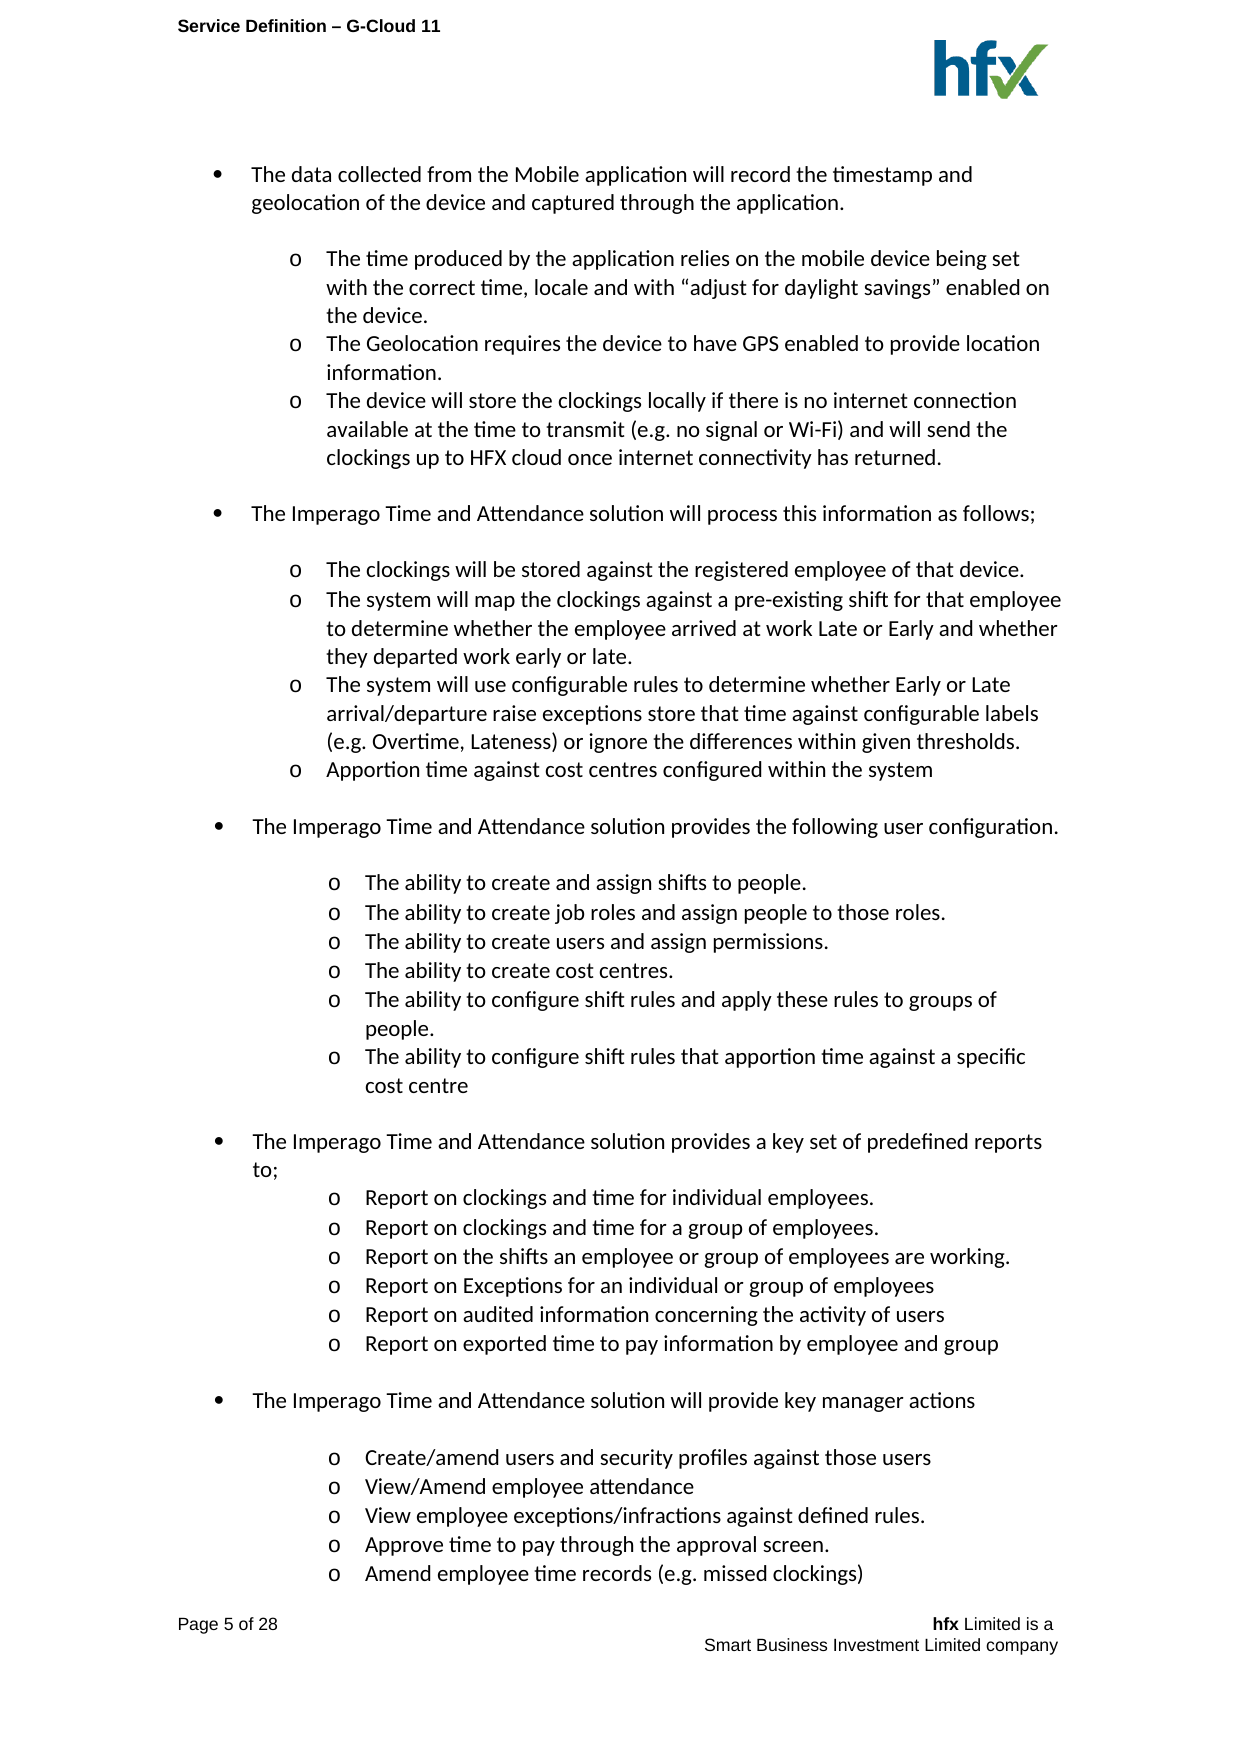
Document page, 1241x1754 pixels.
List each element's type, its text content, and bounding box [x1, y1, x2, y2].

list The ability to configure shift rules and apply these rules to groups of people. [327, 985, 1063, 1042]
list Report on clockings and time for individual employees. [327, 1183, 1063, 1213]
list The ability to create and assign shifts to people. [327, 868, 1063, 898]
list The system will map the clockings against a pre-existing shift for that employee to determine whether the employee arrived at work Late or Early and whether they departed work early or late. [289, 585, 1063, 670]
list The clockings will be stored against the registered employee of that device. [289, 556, 1063, 585]
list The Imperago Time and Attendance solution provides a key set of predefined reports to; [215, 1127, 1063, 1183]
list The Imperago Time and Attendance solution provides the following user configuration. [215, 812, 1063, 868]
list The ability to create cost centres. [327, 956, 1063, 985]
list The ability to configure shift rules that apportion time against a specific cost centre [327, 1042, 1063, 1127]
list The system will use configurable rules to determine whether Early or Late arrival/departure raise exceptions store that time against configurable labels (e.g. Overtime, Lateness) or ignore the differences within given thresholds. [289, 670, 1063, 755]
list Apportion time against cost centres configured within the system [289, 755, 1063, 812]
list The Imperago Time and Attendance solution will process this information as follows; [214, 499, 1063, 556]
list The Imperago Time and Attendance solution will provide key manager actions [215, 1387, 1063, 1443]
list Amend employee time records (e.g. missed clockings) [327, 1559, 1063, 1588]
list Report on the shifts an employee or group of employees are working. [327, 1242, 1063, 1271]
list Create/amend users and security profiles against those users [327, 1443, 1063, 1472]
list Report on audited information concerning the activity of users [327, 1300, 1063, 1329]
list View employee exceptions/infractions against defined rules. [327, 1501, 1063, 1530]
list The data collected from the Mobile application will record the timestamp and geolocation of the device and captured through the application. [214, 160, 1063, 244]
list View/Amend employee attendance [327, 1472, 1063, 1501]
list The Geolocation requires the device to have GPS enabled to provide location information. [289, 329, 1063, 386]
list The ability to create job roles and assign people to those roles. [327, 898, 1063, 927]
list The ability to create users and assign permissions. [327, 927, 1063, 956]
list Report on exported time to pay information by employee and group [327, 1329, 1063, 1387]
list The device will store the clockings locally if there is no internet connection available at the time to transmit (e.g. no signal or Wi-Fi) and will send the clockings up to HFX cloud once internet connectivity has returned. [289, 386, 1063, 499]
list Approve time to pay through the approval screen. [327, 1530, 1063, 1559]
list The time produced by the application relies on the mobile device being set with the correct time, locale and with “adjust for daylight savings” enabled on the device. [289, 244, 1063, 329]
list Report on Exceptions for an individual or group of employees [327, 1271, 1063, 1300]
list Report on clockings and time for a group of employees. [327, 1213, 1063, 1242]
